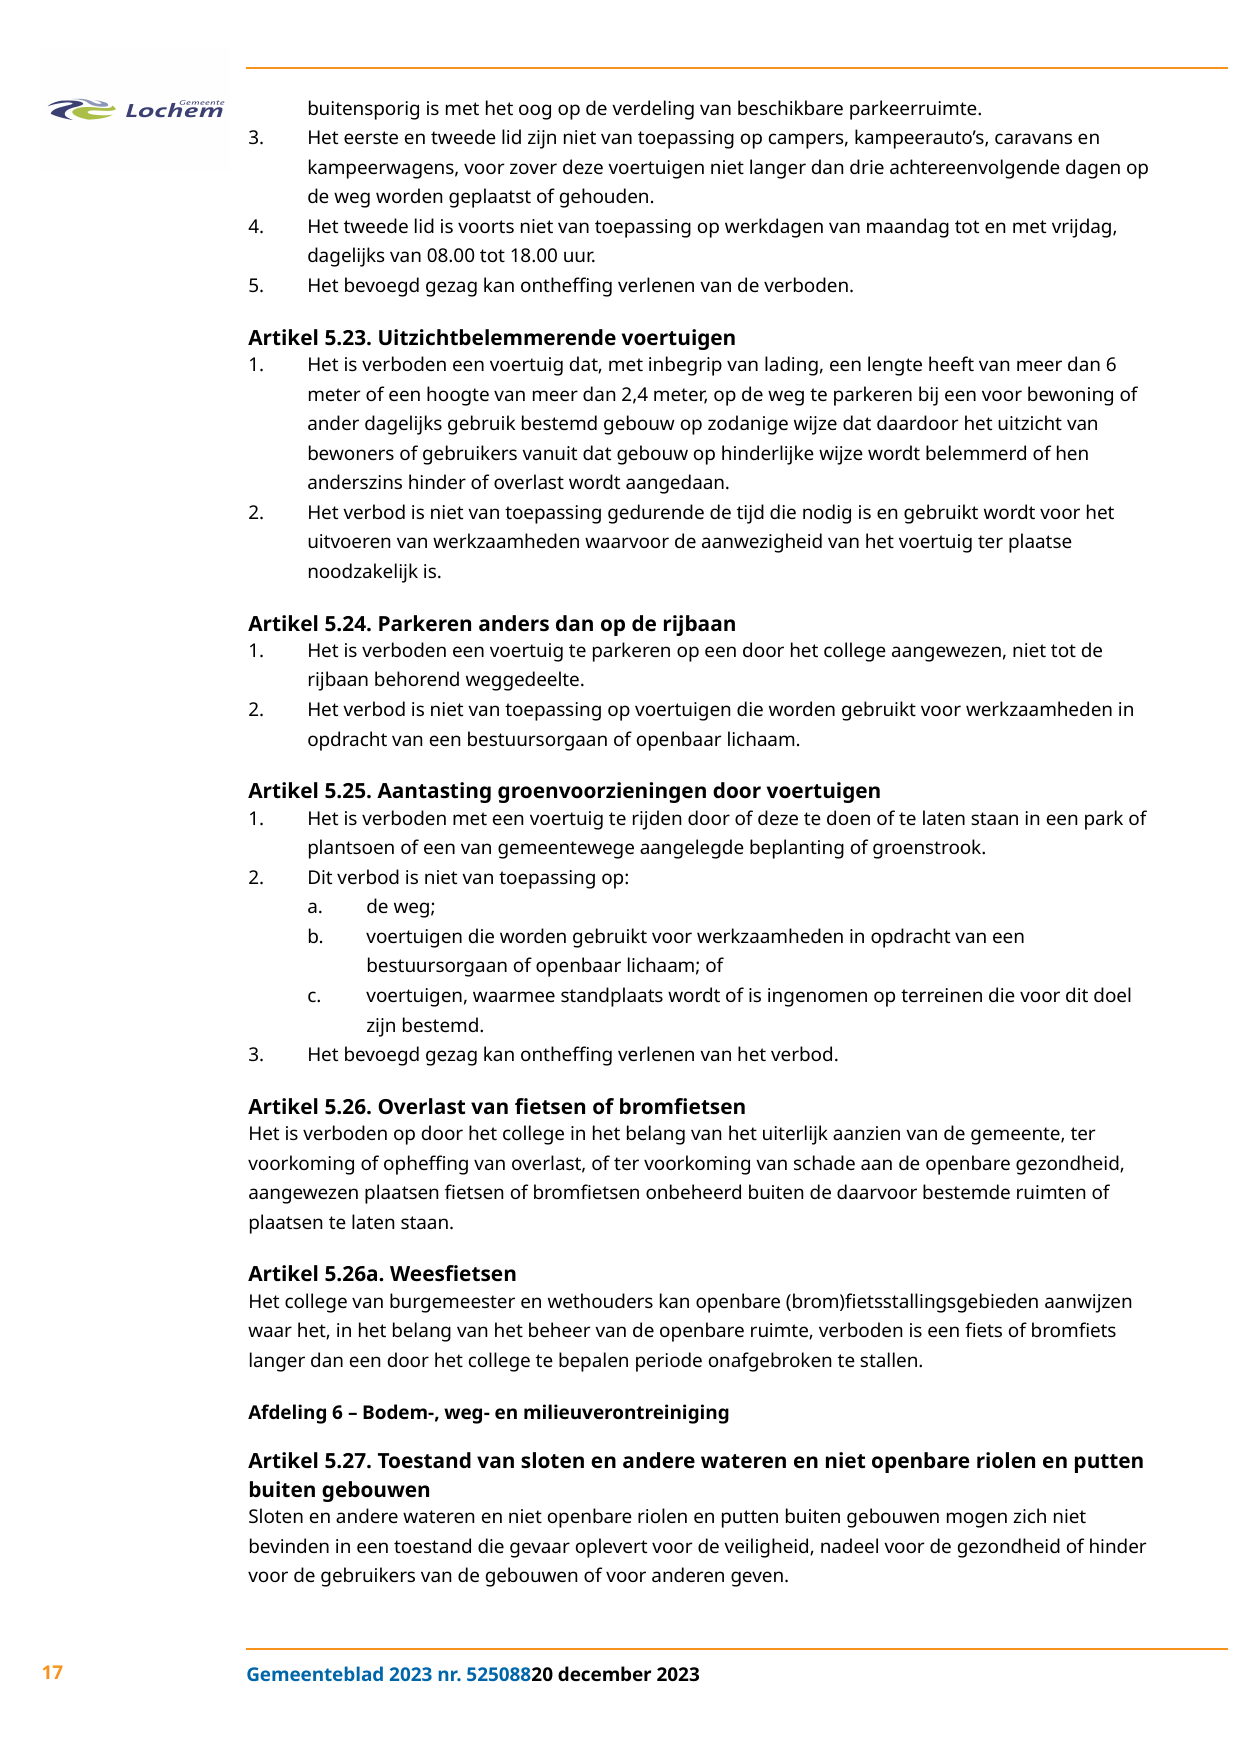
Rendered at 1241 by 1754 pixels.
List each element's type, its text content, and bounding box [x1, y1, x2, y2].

text Artikel 5.23. Uitzichtbelemmerende voertuigen [248, 323, 1152, 351]
text Het is verboden op door het college in het belang van het uiterlijk aanzien van de gemeente, ter voorkoming of opheffing van overlast, of ter voorkoming van schade aan de openbare gezondheid, aangewezen plaatsen fietsen of bromfietsen onbeheerd buiten de daarvoor bestemde ruimten of plaatsen te laten staan. [248, 1120, 1152, 1235]
list Het is verboden een voertuig te parkeren op een door het college aangewezen, niet tot de rijbaan behorend weggedeelte. [248, 637, 1152, 692]
text Artikel 5.26a. Weesfietsen [248, 1259, 1152, 1288]
text Het college van burgemeester en wethouders kan openbare (brom)fietsstallingsgebieden aanwijzen waar het, in het belang van het beheer van de openbare ruimte, verboden is een fiets of bromfiets langer dan een door het college te bepalen periode onafgebroken te stallen. [248, 1288, 1152, 1373]
list Dit verbod is niet van toepassing op: [248, 864, 1152, 889]
text Sloten en andere wateren en niet openbare riolen en putten buiten gebouwen mogen zich niet bevinden in een toestand die gevaar oplevert voor de veiligheid, nadeel voor de gezondheid of hinder voor de gebruikers van de gebouwen of voor anderen geven. [248, 1503, 1152, 1588]
list Het is verboden een voertuig dat, met inbegrip van lading, een lengte heeft van meer dan 6 meter of een hoogte van meer dan 2,4 meter, op de weg te parkeren bij een voor bewoning of ander dagelijks gebruik bestemd gebouw op zodanige wijze dat daardoor het uitzicht van bewoners of gebruikers vanuit dat gebouw op hinderlijke wijze wordt belemmerd of hen anderszins hinder of overlast wordt aangedaan. [248, 351, 1152, 495]
list voertuigen, waarmee standplaats wordt of is ingenomen op terreinen die voor dit doel zijn bestemd. [307, 982, 1152, 1037]
text Artikel 5.26. Overlast van fietsen of bromfietsen [248, 1092, 1152, 1120]
list de weg; [307, 893, 1152, 919]
list Het verbod is niet van toepassing gedurende de tijd die nodig is en gebruikt wordt voor het uitvoeren van werkzaamheden waarvoor de aanwezigheid van het voertuig ter plaatse noodzakelijk is. [248, 499, 1152, 584]
list buitensporig is met het oog op de verdeling van beschikbare parkeerruimte. [248, 95, 1152, 121]
list Het bevoegd gezag kan ontheffing verlenen van het verbod. [248, 1041, 1152, 1067]
list Het eerste en tweede lid zijn niet van toepassing op campers, kampeerauto’s, caravans en kampeerwagens, voor zover deze voertuigen niet langer dan drie achtereenvolgende dagen op de weg worden geplaatst of gehouden. [248, 124, 1152, 209]
list Het tweede lid is voorts niet van toepassing op werkdagen van maandag tot en met vrijdag, dagelijks van 08.00 tot 18.00 uur. [248, 213, 1152, 268]
list voertuigen die worden gebruikt voor werkzaamheden in opdracht van een bestuursorgaan of openbaar lichaam; of [307, 923, 1152, 978]
text Artikel 5.27. Toestand van sloten en andere wateren en niet openbare riolen en putten buiten gebouwen [248, 1447, 1152, 1503]
text Afdeling 6 – Bodem-, weg- en milieuverontreiniging [248, 1397, 1152, 1426]
list Het is verboden met een voertuig te rijden door of deze te doen of te laten staan in een park of plantsoen of een van gemeentewege aangelegde beplanting of groenstrook. [248, 805, 1152, 860]
picture [41, 47, 231, 172]
list Het verbod is niet van toepassing op voertuigen die worden gebruikt voor werkzaamheden in opdracht van een bestuursorgaan of openbaar lichaam. [248, 696, 1152, 752]
text Artikel 5.24. Parkeren anders dan op de rijbaan [248, 609, 1152, 637]
text Artikel 5.25. Aantasting groenvoorzieningen door voertuigen [248, 776, 1152, 805]
list Het bevoegd gezag kan ontheffing verlenen van de verboden. [248, 272, 1152, 298]
